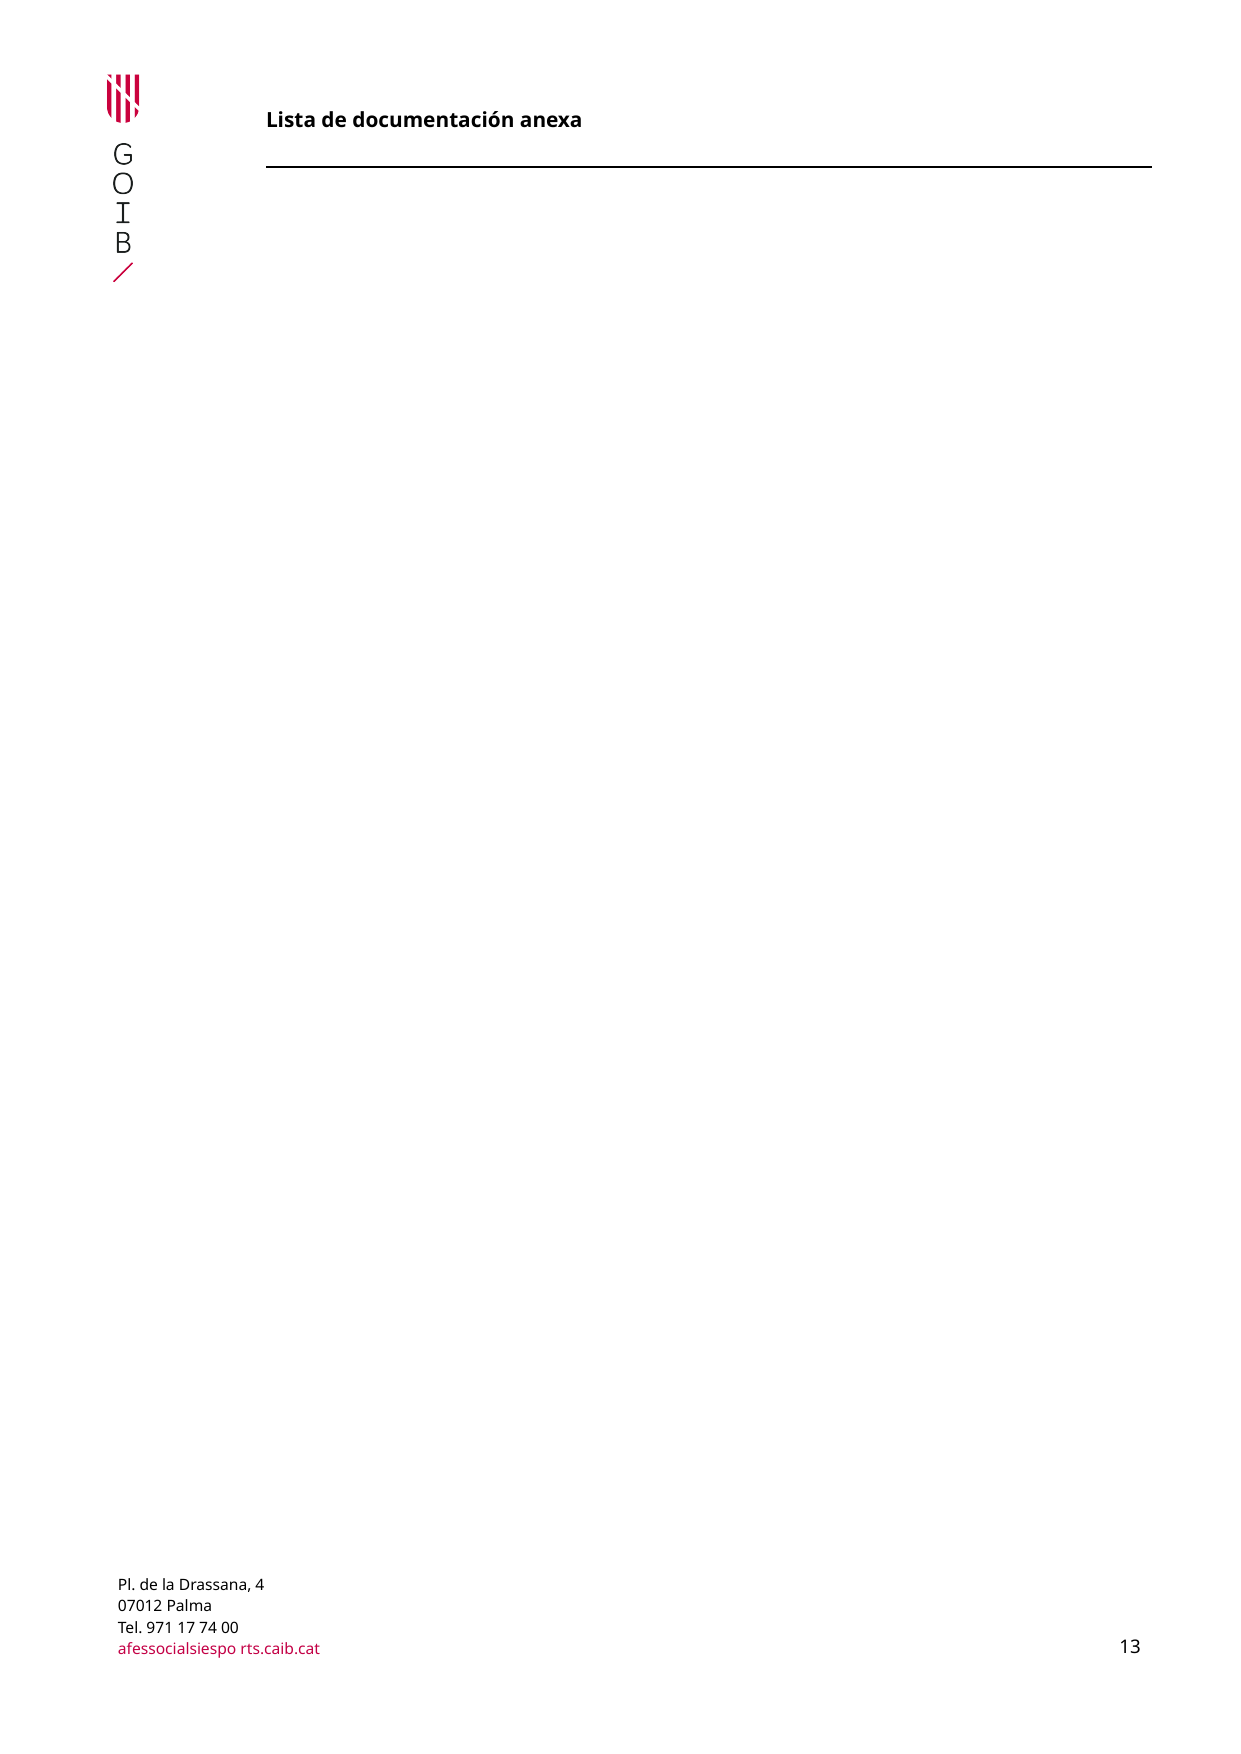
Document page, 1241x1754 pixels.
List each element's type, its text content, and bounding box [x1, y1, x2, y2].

picture [78, 51, 168, 313]
text Lista de documentación anexa [266, 105, 1152, 133]
